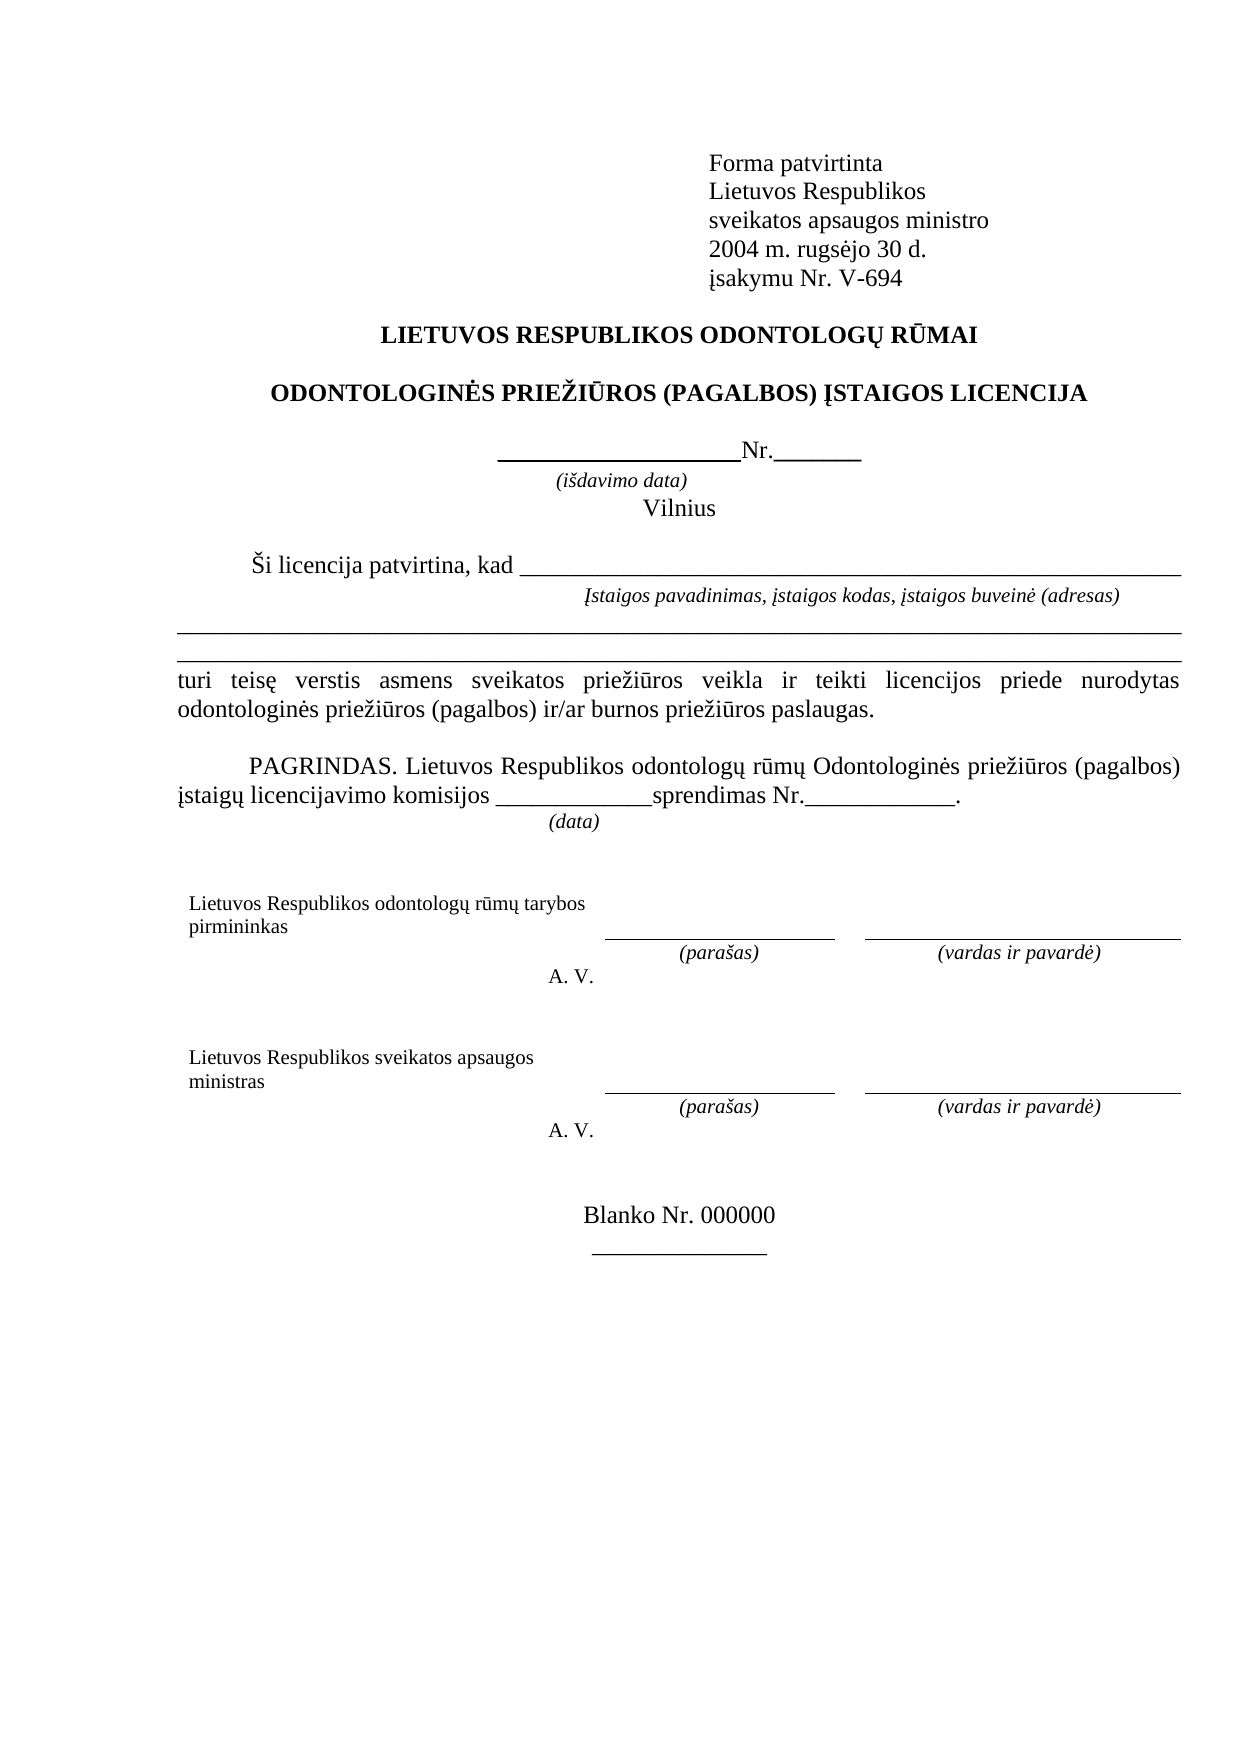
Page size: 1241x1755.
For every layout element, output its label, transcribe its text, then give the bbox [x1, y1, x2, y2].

table_header [865, 1045, 1181, 1093]
text ______________ [177, 1229, 1181, 1257]
table_cell [835, 964, 865, 988]
text 2004 m. rugsėjo 30 d. [177, 234, 1181, 263]
text Įstaigos pavadinimas, įstaigos kodas, įstaigos buveinė (adresas) [177, 579, 1181, 608]
table_header Lietuvos Respublikos odontologų rūmų tarybos pirmininkas [177, 890, 605, 938]
table_header [605, 890, 835, 938]
text Vilnius [177, 493, 1181, 521]
text (išdavimo data) [177, 464, 1181, 493]
table_cell [177, 1093, 605, 1118]
text Pagrindas. Lietuvos Respublikos odontologų rūmų Odontologinės priežiūros (pagalbos) įstaigų licencijavimo komisijos sprendimas Nr.____________. [177, 751, 1181, 809]
text Forma patvirtinta [709, 148, 1181, 176]
text Blanko Nr. 000000 [177, 1200, 1181, 1229]
text Ši licencija patvirtina, kad [177, 550, 1181, 579]
text Lietuvos Respublikos [177, 176, 1181, 205]
table_header [865, 890, 1181, 938]
table_cell [865, 1119, 1181, 1142]
table_cell [605, 964, 835, 988]
table_cell [835, 939, 865, 964]
table_cell (vardas ir pavardė) [865, 940, 1181, 964]
text Nr._______ [177, 435, 1181, 464]
text (data) [177, 809, 1181, 833]
table_header [835, 1045, 865, 1093]
table_cell [835, 1119, 865, 1142]
table_cell [605, 1119, 835, 1142]
table_cell (parašas) [605, 1094, 835, 1118]
text ODONTOLOGINĖS PRIEŽIŪROS (PAGALBOS) ĮSTAIGOS LICENCIJA [177, 378, 1181, 406]
table_cell (vardas ir pavardė) [865, 1094, 1181, 1118]
table_cell [177, 939, 605, 964]
table_header [605, 1045, 835, 1093]
text turi teisę verstis asmens sveikatos priežiūros veikla ir teikti licencijos priede nurodytas odontologinės priežiūros (pagalbos) ir/ar burnos priežiūros paslaugas. [177, 665, 1181, 723]
text sveikatos apsaugos ministro [177, 205, 1181, 234]
table_cell (parašas) [605, 940, 835, 964]
table_header Lietuvos Respublikos sveikatos apsaugos ministras [177, 1045, 605, 1093]
table_header [835, 890, 865, 938]
text lietuvos respublikos ODONTOLOGŲ RŪMAI [177, 320, 1181, 349]
text įsakymu Nr. V-694 [177, 263, 1181, 291]
table_cell A. V. [177, 1119, 605, 1142]
table_cell [835, 1093, 865, 1118]
table_cell A. V. [177, 964, 605, 988]
table_cell [865, 964, 1181, 988]
